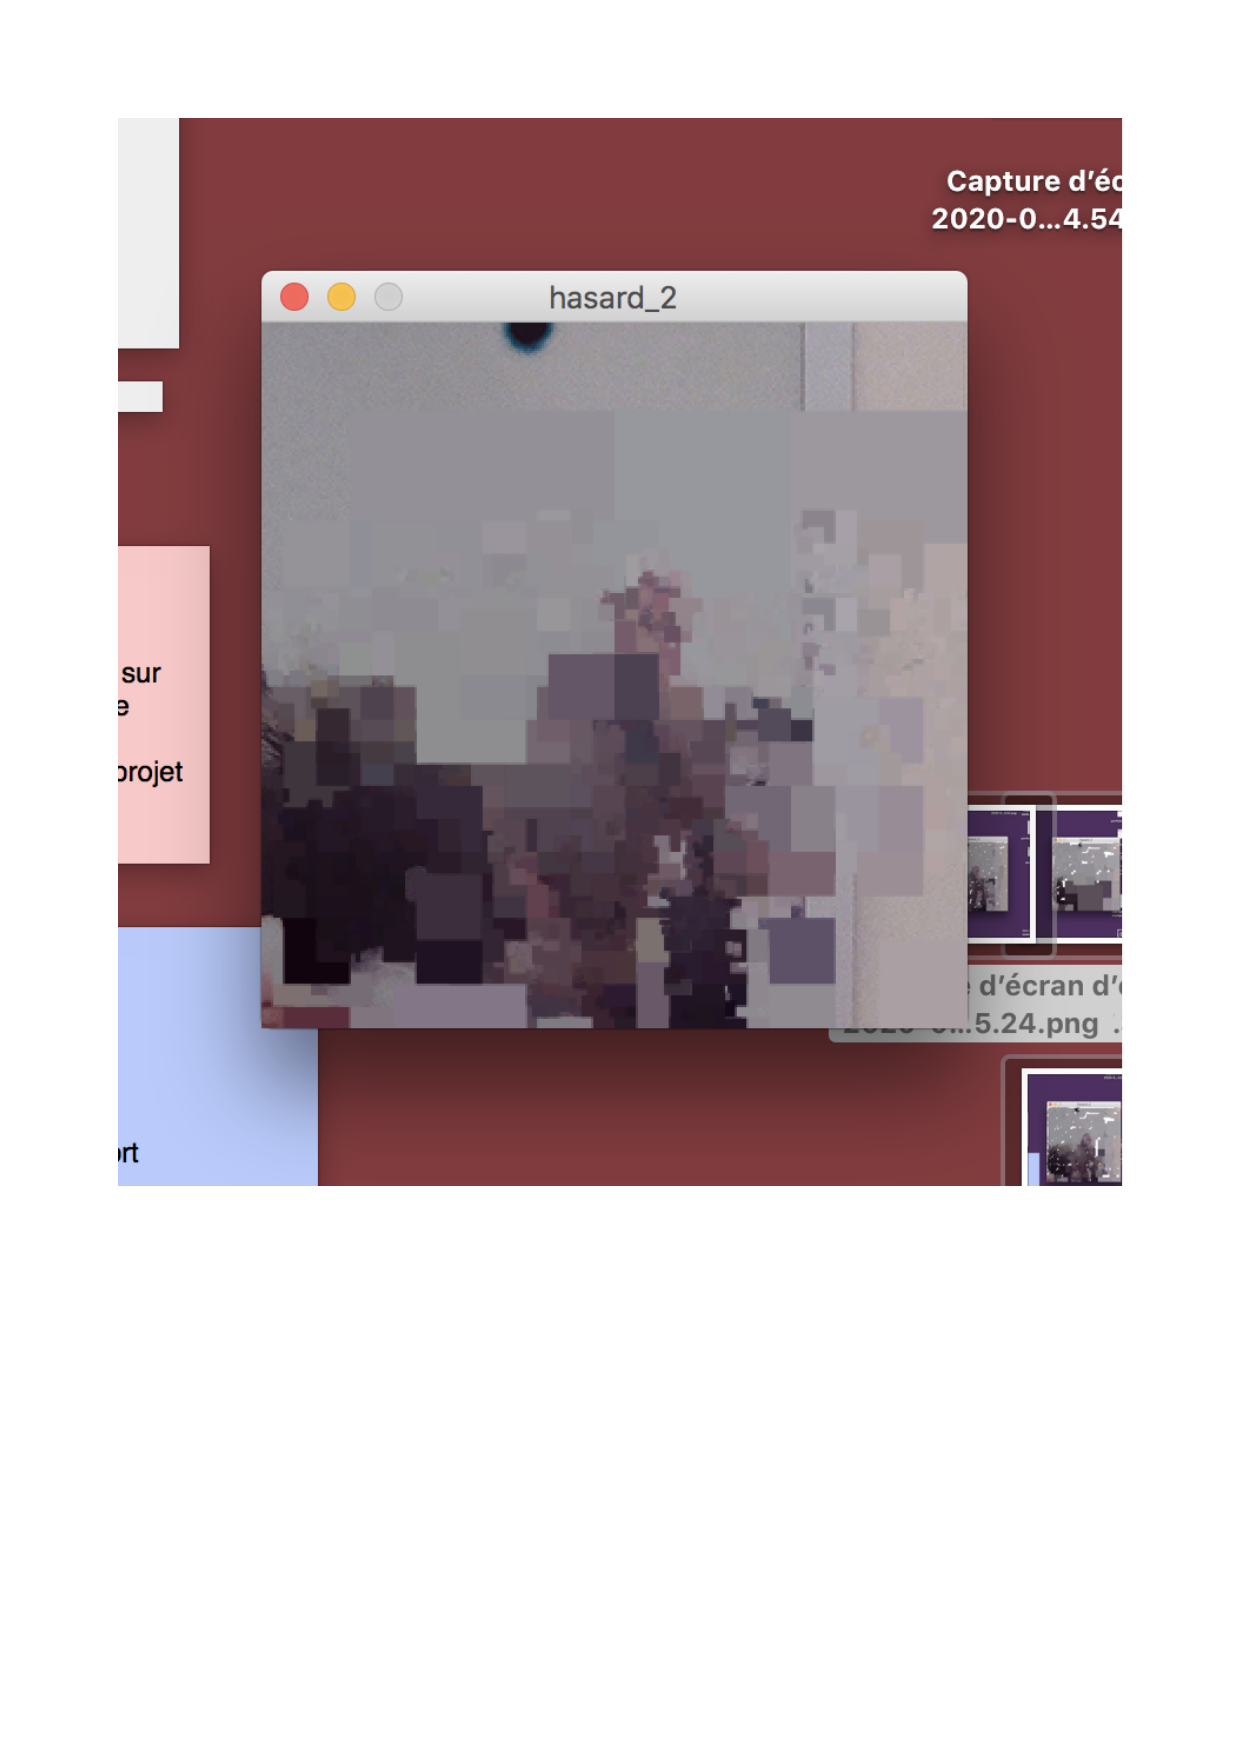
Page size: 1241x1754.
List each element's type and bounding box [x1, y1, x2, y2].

picture [118, 118, 1123, 1186]
